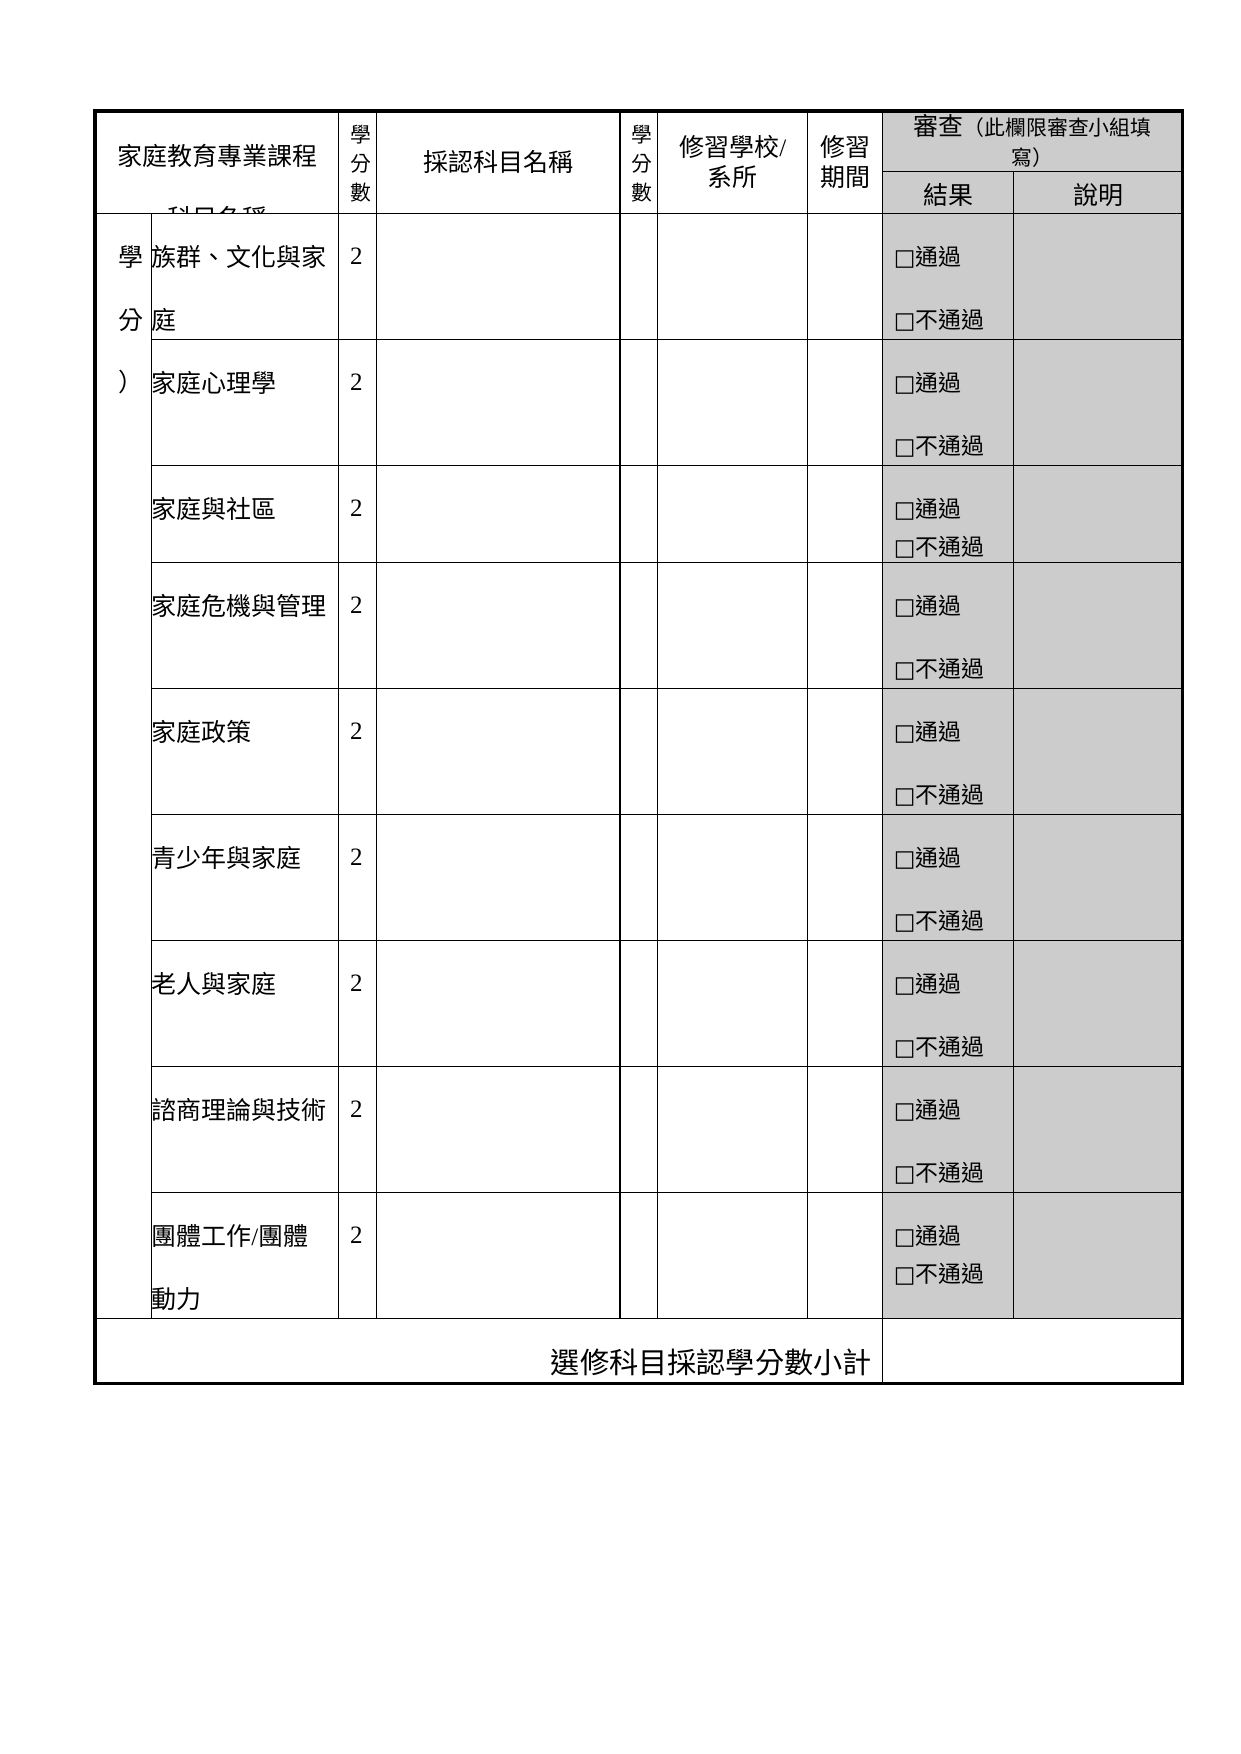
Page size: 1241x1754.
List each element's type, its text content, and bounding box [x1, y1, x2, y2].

table_cell [808, 689, 882, 814]
table_cell [621, 941, 657, 1066]
table_cell 2 [339, 466, 376, 562]
table_cell [1014, 340, 1181, 465]
table_cell 說明 [1014, 172, 1181, 213]
table_cell 2 [339, 214, 376, 339]
table_cell □通過 □不通過 [883, 466, 1013, 562]
table_header 採認科目名稱 [377, 113, 619, 213]
table_header 修習期間 [808, 113, 882, 213]
table_cell [377, 815, 619, 940]
table_cell [377, 214, 619, 339]
table_cell 青少年與家庭 [152, 815, 338, 940]
table_cell [808, 340, 882, 465]
table_cell [377, 1193, 619, 1318]
table_cell [658, 815, 807, 940]
table_cell [808, 941, 882, 1066]
table_cell [621, 563, 657, 688]
table_cell [658, 689, 807, 814]
table_cell □通過 □不通過 [883, 941, 1013, 1066]
table_cell 2 [339, 340, 376, 465]
table_cell [658, 1067, 807, 1192]
table_cell [808, 1067, 882, 1192]
table_cell 老人與家庭 [152, 941, 338, 1066]
table_cell [621, 1067, 657, 1192]
table_cell [1014, 214, 1181, 339]
table_cell [621, 689, 657, 814]
table_cell □通過 □不通過 [883, 214, 1013, 339]
table_cell [808, 815, 882, 940]
table_cell [621, 466, 657, 562]
table_header 學分數 [339, 113, 376, 213]
table_cell 2 [339, 1193, 376, 1318]
table_header 家庭教育專業課程科目名稱 [97, 113, 338, 213]
table_cell 團體工作/團體動力 [152, 1193, 338, 1318]
table_cell □通過 □不通過 [883, 1193, 1013, 1318]
table_cell [1014, 689, 1181, 814]
table_cell [1014, 563, 1181, 688]
table_cell [658, 466, 807, 562]
table_cell □通過 □不通過 [883, 689, 1013, 814]
table_cell □通過 □不通過 [883, 563, 1013, 688]
table_cell 選修科目採認學分數小計 [97, 1319, 882, 1382]
table_cell 家庭危機與管理 [152, 563, 338, 688]
table_cell 2 [339, 1067, 376, 1192]
table_cell [377, 466, 619, 562]
table_cell [621, 340, 657, 465]
table_header 修習學校/系所 [658, 113, 807, 213]
table_cell [808, 563, 882, 688]
table_cell [883, 1319, 1181, 1382]
table_cell [808, 1193, 882, 1318]
table_cell [621, 815, 657, 940]
table_cell 家庭心理學 [152, 340, 338, 465]
table_cell [1014, 941, 1181, 1066]
table_cell [658, 1193, 807, 1318]
table_cell [658, 563, 807, 688]
table_cell 2 [339, 563, 376, 688]
table_cell 家庭與社區 [152, 466, 338, 562]
table_cell □通過 □不通過 [883, 1067, 1013, 1192]
table_cell □通過 □不通過 [883, 340, 1013, 465]
table_cell 2 [339, 815, 376, 940]
table_cell [658, 340, 807, 465]
table_cell [808, 214, 882, 339]
table_cell 家庭政策 [152, 689, 338, 814]
table_cell [621, 1193, 657, 1318]
table_cell [377, 563, 619, 688]
table_cell [377, 941, 619, 1066]
table_cell [377, 1067, 619, 1192]
table_cell [1014, 815, 1181, 940]
table_cell 2 [339, 689, 376, 814]
table_cell [1014, 1193, 1181, 1318]
table_cell [621, 214, 657, 339]
table_cell 族群、文化與家庭 [152, 214, 338, 339]
table_cell [808, 466, 882, 562]
table_cell 諮商理論與技術 [152, 1067, 338, 1192]
table_cell 結果 [883, 172, 1013, 213]
table_cell 學分） [97, 214, 151, 1318]
table_cell □通過 □不通過 [883, 815, 1013, 940]
table_cell [377, 340, 619, 465]
table_cell [658, 941, 807, 1066]
table_cell 2 [339, 941, 376, 1066]
table_cell [377, 689, 619, 814]
table_header 學分數 [621, 113, 657, 213]
table_cell [1014, 1067, 1181, 1192]
table_cell [1014, 466, 1181, 562]
table_cell [658, 214, 807, 339]
table_header 審查（此欄限審查小組填寫） [883, 113, 1181, 171]
